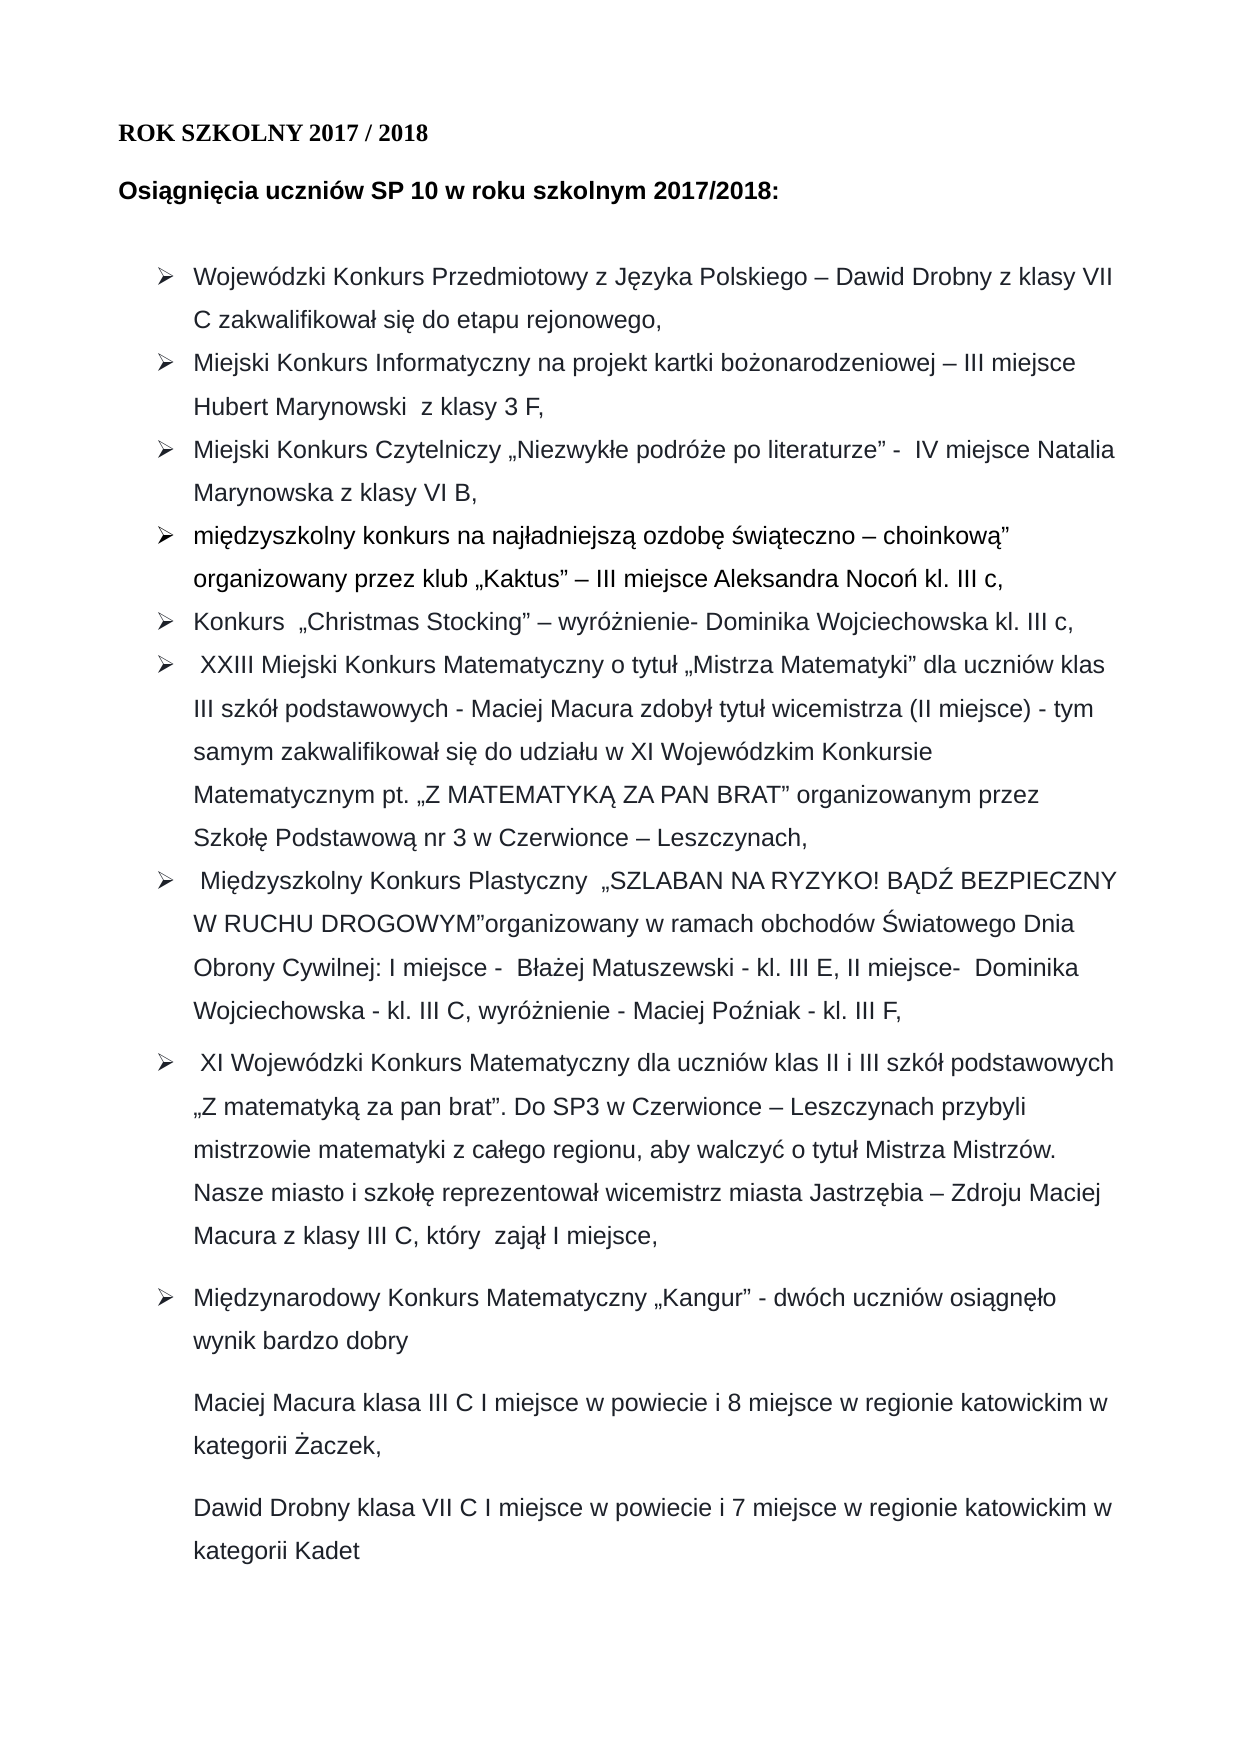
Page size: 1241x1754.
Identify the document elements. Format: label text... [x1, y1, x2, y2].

list Konkurs „Christmas Stocking” – wyróżnienie- Dominika Wojciechowska kl. III c, [156, 607, 1122, 636]
list Miejski Konkurs Informatyczny na projekt kartki bożonarodzeniowej – III miejsce Hubert Marynowski z klasy 3 F, [156, 348, 1122, 420]
list Miejski Konkurs Czytelniczy „Niezwykłe podróże po literaturze” - IV miejsce Natalia Marynowska z klasy VI B, [156, 434, 1122, 507]
list Maciej Macura klasa III C I miejsce w powiecie i 8 miejsce w regionie katowickim w kategorii Żaczek, [156, 1388, 1122, 1460]
list Dawid Drobny klasa VII C I miejsce w powiecie i 7 miejsce w regionie katowickim w kategorii Kadet [156, 1493, 1122, 1565]
list Międzynarodowy Konkurs Matematyczny „Kangur” - dwóch uczniów osiągnęło wynik bardzo dobry [156, 1283, 1122, 1355]
list międzyszkolny konkurs na najładniejszą ozdobę świąteczno – choinkową” organizowany przez klub „Kaktus” – III miejsce Aleksandra Nocoń kl. III c, [156, 521, 1122, 593]
list Międzyszkolny Konkurs Plastyczny „SZLABAN NA RYZYKO! BĄDŹ BEZPIECZNY W RUCHU DROGOWYM”organizowany w ramach obchodów Światowego Dnia Obrony Cywilnej: I miejsce - Błażej Matuszewski - kl. III E, II miejsce- Dominika Wojciechowska - kl. III C, wyróżnienie - Maciej Poźniak - kl. III F, [156, 866, 1122, 1024]
text ROK SZKOLNY 2017 / 2018 [118, 118, 1122, 147]
list XI Wojewódzki Konkurs Matematyczny dla uczniów klas II i III szkół podstawowych „Z matematyką za pan brat”. Do SP3 w Czerwionce – Leszczynach przybyli mistrzowie matematyki z całego regionu, aby walczyć o tytuł Mistrza Mistrzów. Nasze miasto i szkołę reprezentował wicemistrz miasta Jastrzębia – Zdroju Maciej Macura z klasy III C, który zajął I miejsce, [156, 1048, 1122, 1249]
text Osiągnięcia uczniów SP 10 w roku szkolnym 2017/2018: [118, 176, 1122, 204]
list XXIII Miejski Konkurs Matematyczny o tytuł „Mistrza Matematyki” dla uczniów klas III szkół podstawowych - Maciej Macura zdobył tytuł wicemistrza (II miejsce) - tym samym zakwalifikował się do udziału w XI Wojewódzkim Konkursie Matematycznym pt. „Z MATEMATYKĄ ZA PAN BRAT” organizowanym przez Szkołę Podstawową nr 3 w Czerwionce – Leszczynach, [156, 651, 1122, 852]
list Wojewódzki Konkurs Przedmiotowy z Języka Polskiego – Dawid Drobny z klasy VII C zakwalifikował się do etapu rejonowego, [156, 262, 1122, 334]
